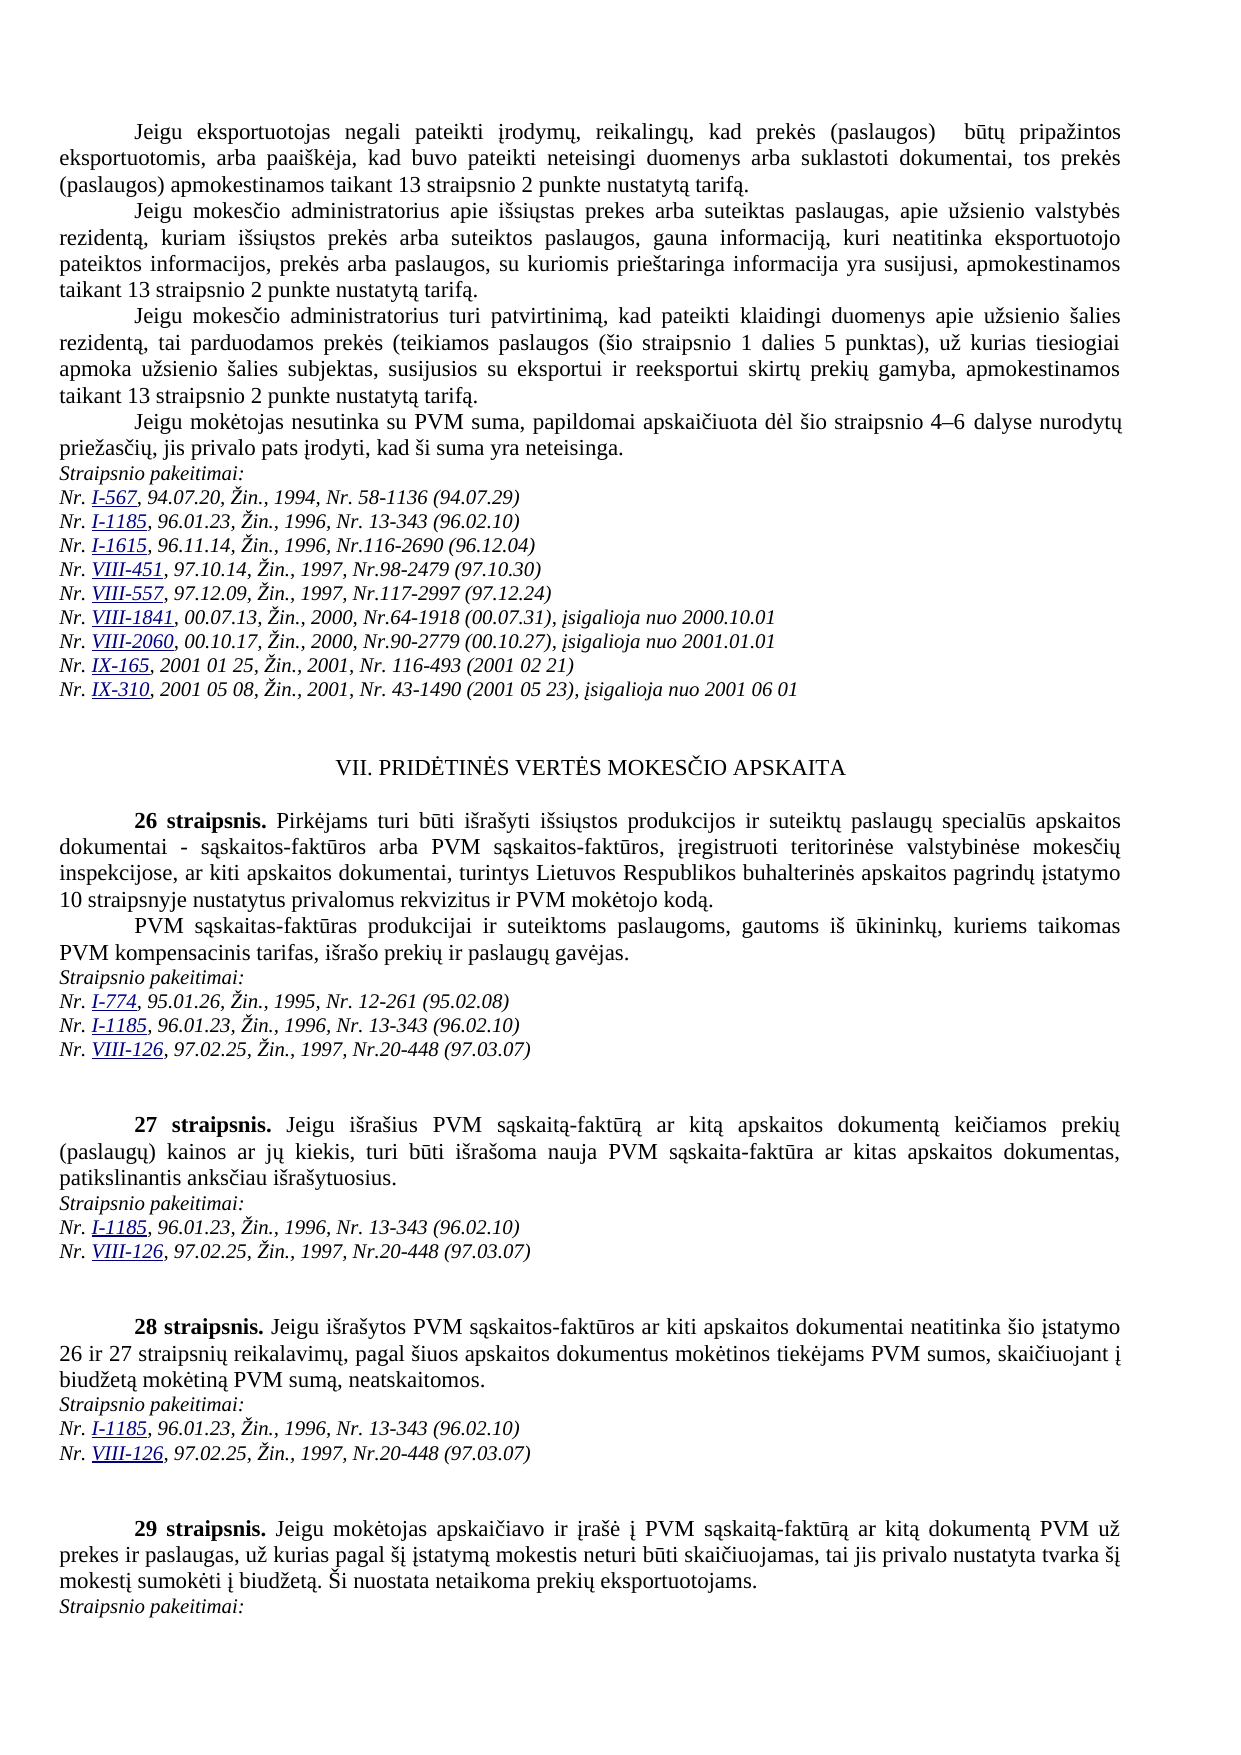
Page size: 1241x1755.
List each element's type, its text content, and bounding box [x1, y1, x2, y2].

text 26 straipsnis. Pirkėjams turi būti išrašyti išsiųstos produkcijos ir suteiktų paslaugų specialūs apskaitos dokumentai - sąskaitos-faktūros arba PVM sąskaitos-faktūros, įregistruoti teritorinėse valstybinėse mokesčių inspekcijose, ar kiti apskaitos dokumentai, turintys Lietuvos Respublikos buhalterinės apskaitos pagrindų įstatymo 10 straipsnyje nustatytus privalomus rekvizitus ir PVM mokėtojo kodą. [59, 807, 1122, 912]
text Jeigu mokesčio administratorius turi patvirtinimą, kad pateikti klaidingi duomenys apie užsienio šalies rezidentą, tai parduodamos prekės (teikiamos paslaugos (šio straipsnio 1 dalies 5 punktas), už kurias tiesiogiai apmoka užsienio šalies subjektas, susijusios su eksportui ir reeksportui skirtų prekių gamyba, apmokestinamos taikant 13 straipsnio 2 punkte nustatytą tarifą. [59, 303, 1122, 408]
text Straipsnio pakeitimai: [59, 1392, 1122, 1416]
text Straipsnio pakeitimai: [59, 965, 1122, 989]
text VII. PRIDĖTINĖS VERTĖS MOKESČIO APSKAITA [59, 754, 1122, 780]
text 29 straipsnis. Jeigu mokėtojas apskaičiavo ir įrašė į PVM sąskaitą-faktūrą ar kitą dokumentą PVM už prekes ir paslaugas, už kurias pagal šį įstatymą mokestis neturi būti skaičiuojamas, tai jis privalo nustatyta tvarka šį mokestį sumokėti į biudžetą. Ši nuostata netaikoma prekių eksportuotojams. [59, 1515, 1122, 1594]
text Nr. I-1615, 96.11.14, Žin., 1996, Nr.116-2690 (96.12.04) [59, 533, 1122, 557]
text Nr. I-774, 95.01.26, Žin., 1995, Nr. 12-261 (95.02.08) [59, 989, 1122, 1013]
text 27 straipsnis. Jeigu išrašius PVM sąskaitą-faktūrą ar kitą apskaitos dokumentą keičiamos prekių (paslaugų) kainos ar jų kiekis, turi būti išrašoma nauja PVM sąskaita-faktūra ar kitas apskaitos dokumentas, patikslinantis anksčiau išrašytuosius. [59, 1112, 1122, 1191]
text Nr. VIII-1841, 00.07.13, Žin., 2000, Nr.64-1918 (00.07.31), įsigalioja nuo 2000.10.01 [59, 605, 1122, 629]
text Nr. VIII-2060, 00.10.17, Žin., 2000, Nr.90-2779 (00.10.27), įsigalioja nuo 2001.01.01 [59, 629, 1122, 653]
text Nr. VIII-451, 97.10.14, Žin., 1997, Nr.98-2479 (97.10.30) [59, 557, 1122, 581]
subtitle Nr. IX-310, 2001 05 08, Žin., 2001, Nr. 43-1490 (2001 05 23), įsigalioja nuo 2001 06 01 [59, 677, 1122, 701]
text Nr. I-1185, 96.01.23, Žin., 1996, Nr. 13-343 (96.02.10) [59, 1215, 1122, 1239]
text Nr. VIII-126, 97.02.25, Žin., 1997, Nr.20-448 (97.03.07) [59, 1239, 1122, 1263]
text Nr. I-1185, 96.01.23, Žin., 1996, Nr. 13-343 (96.02.10) [59, 1416, 1122, 1440]
text Nr. VIII-557, 97.12.09, Žin., 1997, Nr.117-2997 (97.12.24) [59, 581, 1122, 605]
text Nr. VIII-126, 97.02.25, Žin., 1997, Nr.20-448 (97.03.07) [59, 1037, 1122, 1061]
text Nr. I-567, 94.07.20, Žin., 1994, Nr. 58-1136 (94.07.29) [59, 485, 1122, 509]
text Nr. I-1185, 96.01.23, Žin., 1996, Nr. 13-343 (96.02.10) [59, 509, 1122, 533]
text Nr. I-1185, 96.01.23, Žin., 1996, Nr. 13-343 (96.02.10) [59, 1013, 1122, 1037]
text Nr. VIII-126, 97.02.25, Žin., 1997, Nr.20-448 (97.03.07) [59, 1440, 1122, 1464]
text Jeigu eksportuotojas negali pateikti įrodymų, reikalingų, kad prekės (paslaugos) būtų pripažintos eksportuotomis, arba paaiškėja, kad buvo pateikti neteisingi duomenys arba suklastoti dokumentai, tos prekės (paslaugos) apmokestinamos taikant 13 straipsnio 2 punkte nustatytą tarifą. [59, 118, 1122, 197]
text Straipsnio pakeitimai: [59, 1594, 1122, 1618]
text Straipsnio pakeitimai: [59, 1191, 1122, 1215]
text Jeigu mokėtojas nesutinka su PVM suma, papildomai apskaičiuota dėl šio straipsnio 4–6 dalyse nurodytų priežasčių, jis privalo pats įrodyti, kad ši suma yra neteisinga. [59, 408, 1122, 461]
text 28 straipsnis. Jeigu išrašytos PVM sąskaitos-faktūros ar kiti apskaitos dokumentai neatitinka šio įstatymo 26 ir 27 straipsnių reikalavimų, pagal šiuos apskaitos dokumentus mokėtinos tiekėjams PVM sumos, skaičiuojant į biudžetą mokėtiną PVM sumą, neatskaitomos. [59, 1313, 1122, 1392]
text Straipsnio pakeitimai: [59, 461, 1122, 485]
text PVM sąskaitas-faktūras produkcijai ir suteiktoms paslaugoms, gautoms iš ūkininkų, kuriems taikomas PVM kompensacinis tarifas, išrašo prekių ir paslaugų gavėjas. [59, 912, 1122, 965]
text Jeigu mokesčio administratorius apie išsiųstas prekes arba suteiktas paslaugas, apie užsienio valstybės rezidentą, kuriam išsiųstos prekės arba suteiktos paslaugos, gauna informaciją, kuri neatitinka eksportuotojo pateiktos informacijos, prekės arba paslaugos, su kuriomis prieštaringa informacija yra susijusi, apmokestinamos taikant 13 straipsnio 2 punkte nustatytą tarifą. [59, 197, 1122, 303]
text Nr. IX-165, 2001 01 25, Žin., 2001, Nr. 116-493 (2001 02 21) [59, 653, 1122, 677]
